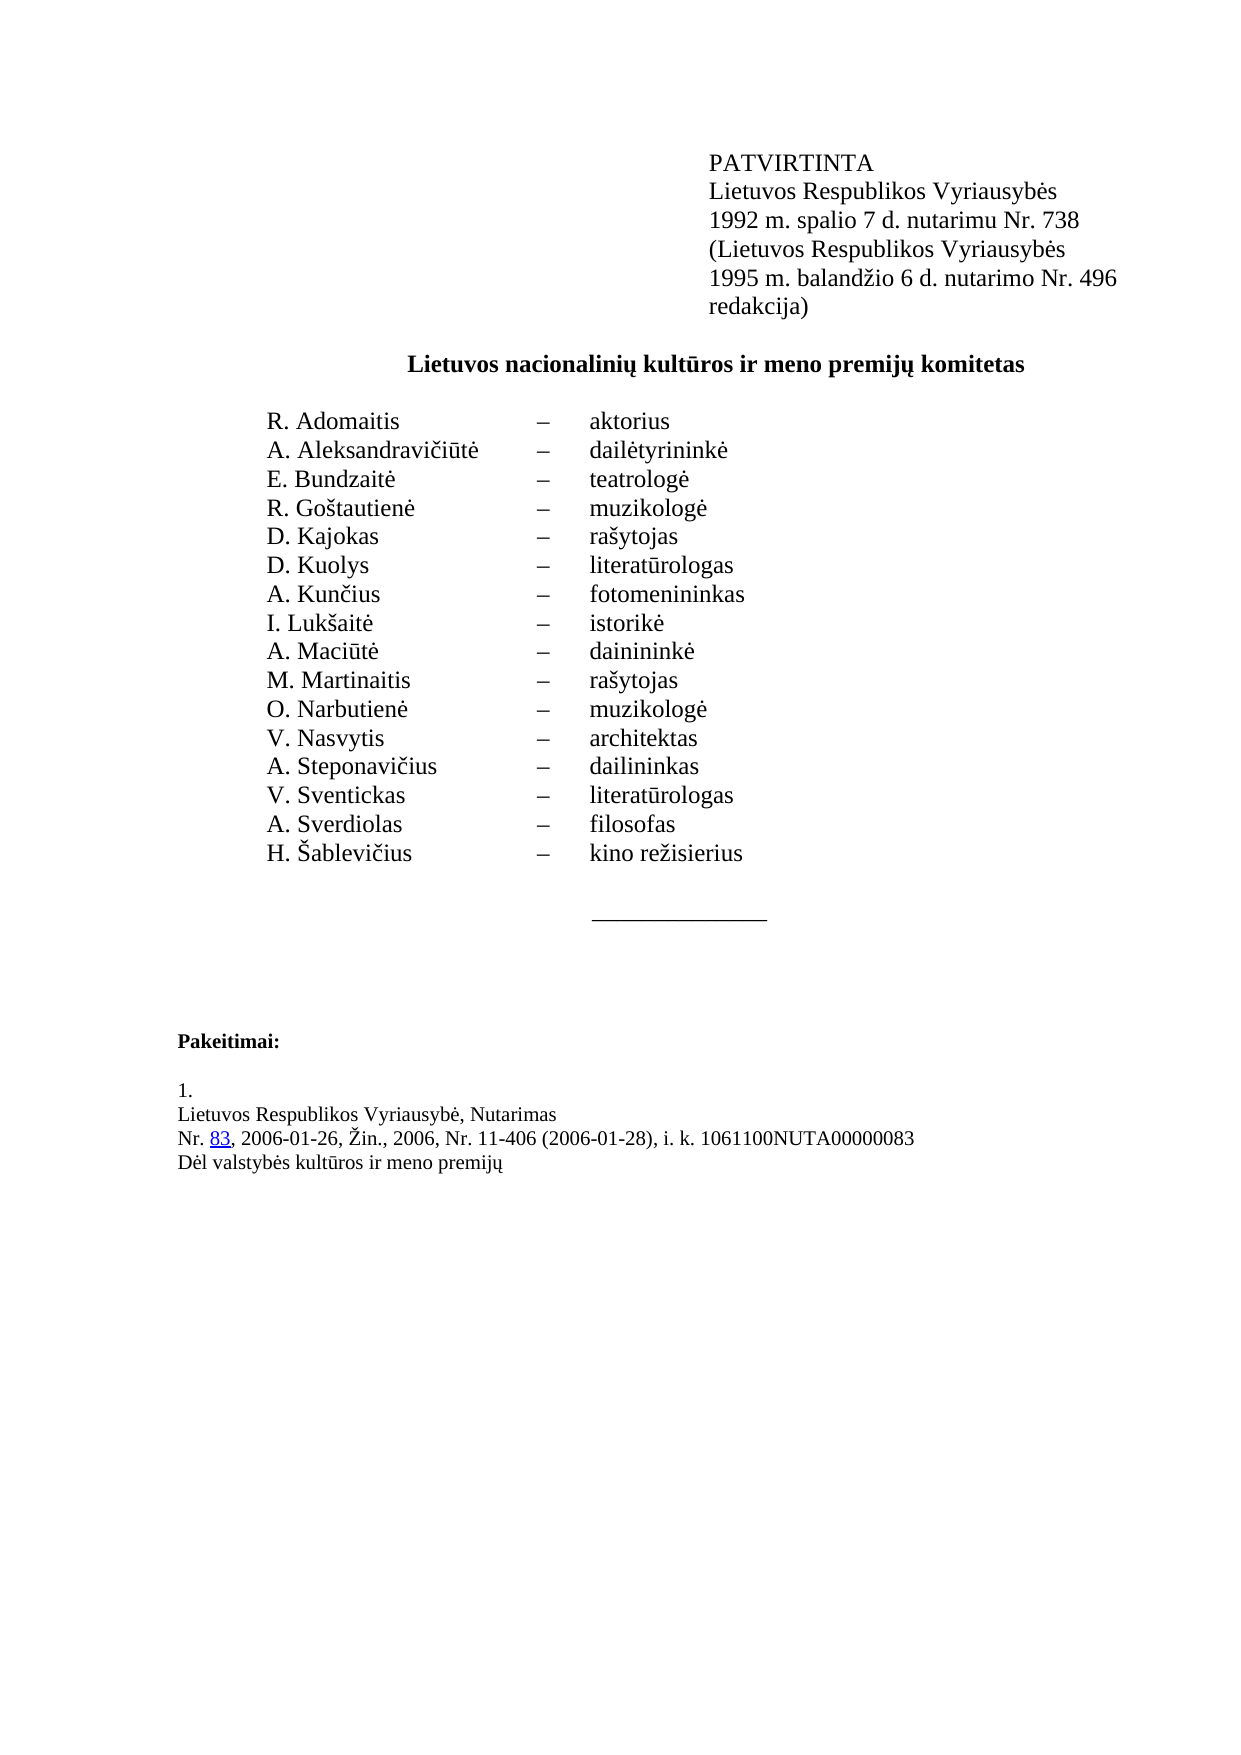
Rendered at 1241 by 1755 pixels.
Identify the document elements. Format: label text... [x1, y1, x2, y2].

table_cell M. Martinaitis [177, 665, 519, 694]
table_cell A. Maciūtė [177, 636, 519, 665]
table_cell V. Nasvytis [177, 723, 519, 751]
text Lietuvos Respublikos Vyriausybė, Nutarimas [177, 1102, 1181, 1126]
table_cell D. Kajokas [177, 521, 519, 550]
text redakcija) [177, 291, 1181, 320]
table_cell A. Aleksandravičiūtė [177, 435, 519, 464]
table_cell dailėtyrininkė [578, 435, 1204, 464]
table_cell rašytojas [578, 665, 1204, 694]
table_header aktorius [578, 406, 1204, 435]
table_cell A. Steponavičius [177, 751, 519, 780]
text Pakeitimai: [177, 1029, 1181, 1053]
table_cell – [519, 521, 578, 550]
table_cell – [519, 550, 578, 579]
table_header R. Adomaitis [177, 406, 519, 435]
table_cell A. Kunčius [177, 579, 519, 608]
text (Lietuvos Respublikos Vyriausybės [177, 234, 1181, 263]
table_cell D. Kuolys [177, 550, 519, 579]
text ______________ [177, 895, 1181, 924]
table_cell – [519, 665, 578, 694]
table_cell dailininkas [578, 751, 1204, 780]
table_cell V. Sventickas [177, 780, 519, 809]
text Lietuvos Respublikos Vyriausybės [177, 176, 1181, 205]
text 1995 m. balandžio 6 d. nutarimo Nr. 496 [177, 263, 1181, 291]
table_cell literatūrologas [578, 550, 1204, 579]
text Dėl valstybės kultūros ir meno premijų [177, 1150, 1181, 1174]
table_cell – [519, 723, 578, 751]
table_cell – [519, 636, 578, 665]
table_cell A. Sverdiolas [177, 809, 519, 838]
text 1. [177, 1078, 1181, 1102]
table_cell – [519, 579, 578, 608]
table_cell fotomenininkas [578, 579, 1204, 608]
table_cell filosofas [578, 809, 1204, 838]
table_cell I. Lukšaitė [177, 608, 519, 636]
table_cell literatūrologas [578, 780, 1204, 809]
table_cell H. Šablevičius [177, 838, 519, 866]
table_cell kino režisierius [578, 838, 1204, 866]
text Nr. 83, 2006-01-26, Žin., 2006, Nr. 11-406 (2006-01-28), i. k. 1061100NUTA00000083 [177, 1126, 1181, 1150]
table_cell muzikologė [578, 694, 1204, 723]
table_cell muzikologė [578, 493, 1204, 521]
table_cell rašytojas [578, 521, 1204, 550]
text 1992 m. spalio 7 d. nutarimu Nr. 738 [177, 205, 1181, 234]
table_cell – [519, 809, 578, 838]
table_cell – [519, 608, 578, 636]
table_cell architektas [578, 723, 1204, 751]
text Lietuvos nacionalinių kultūros ir meno premijų komitetas [177, 349, 1181, 378]
table_header – [519, 406, 578, 435]
table_cell R. Goštautienė [177, 493, 519, 521]
table_cell istorikė [578, 608, 1204, 636]
table_cell O. Narbutienė [177, 694, 519, 723]
text PATVIRTINTA [177, 148, 1181, 176]
table_cell – [519, 838, 578, 866]
table_cell – [519, 493, 578, 521]
table_cell – [519, 780, 578, 809]
table_cell E. Bundzaitė [177, 464, 519, 493]
table_cell – [519, 694, 578, 723]
table_cell – [519, 751, 578, 780]
table_cell dainininkė [578, 636, 1204, 665]
table_cell – [519, 435, 578, 464]
table_cell – [519, 464, 578, 493]
table_cell teatrologė [578, 464, 1204, 493]
